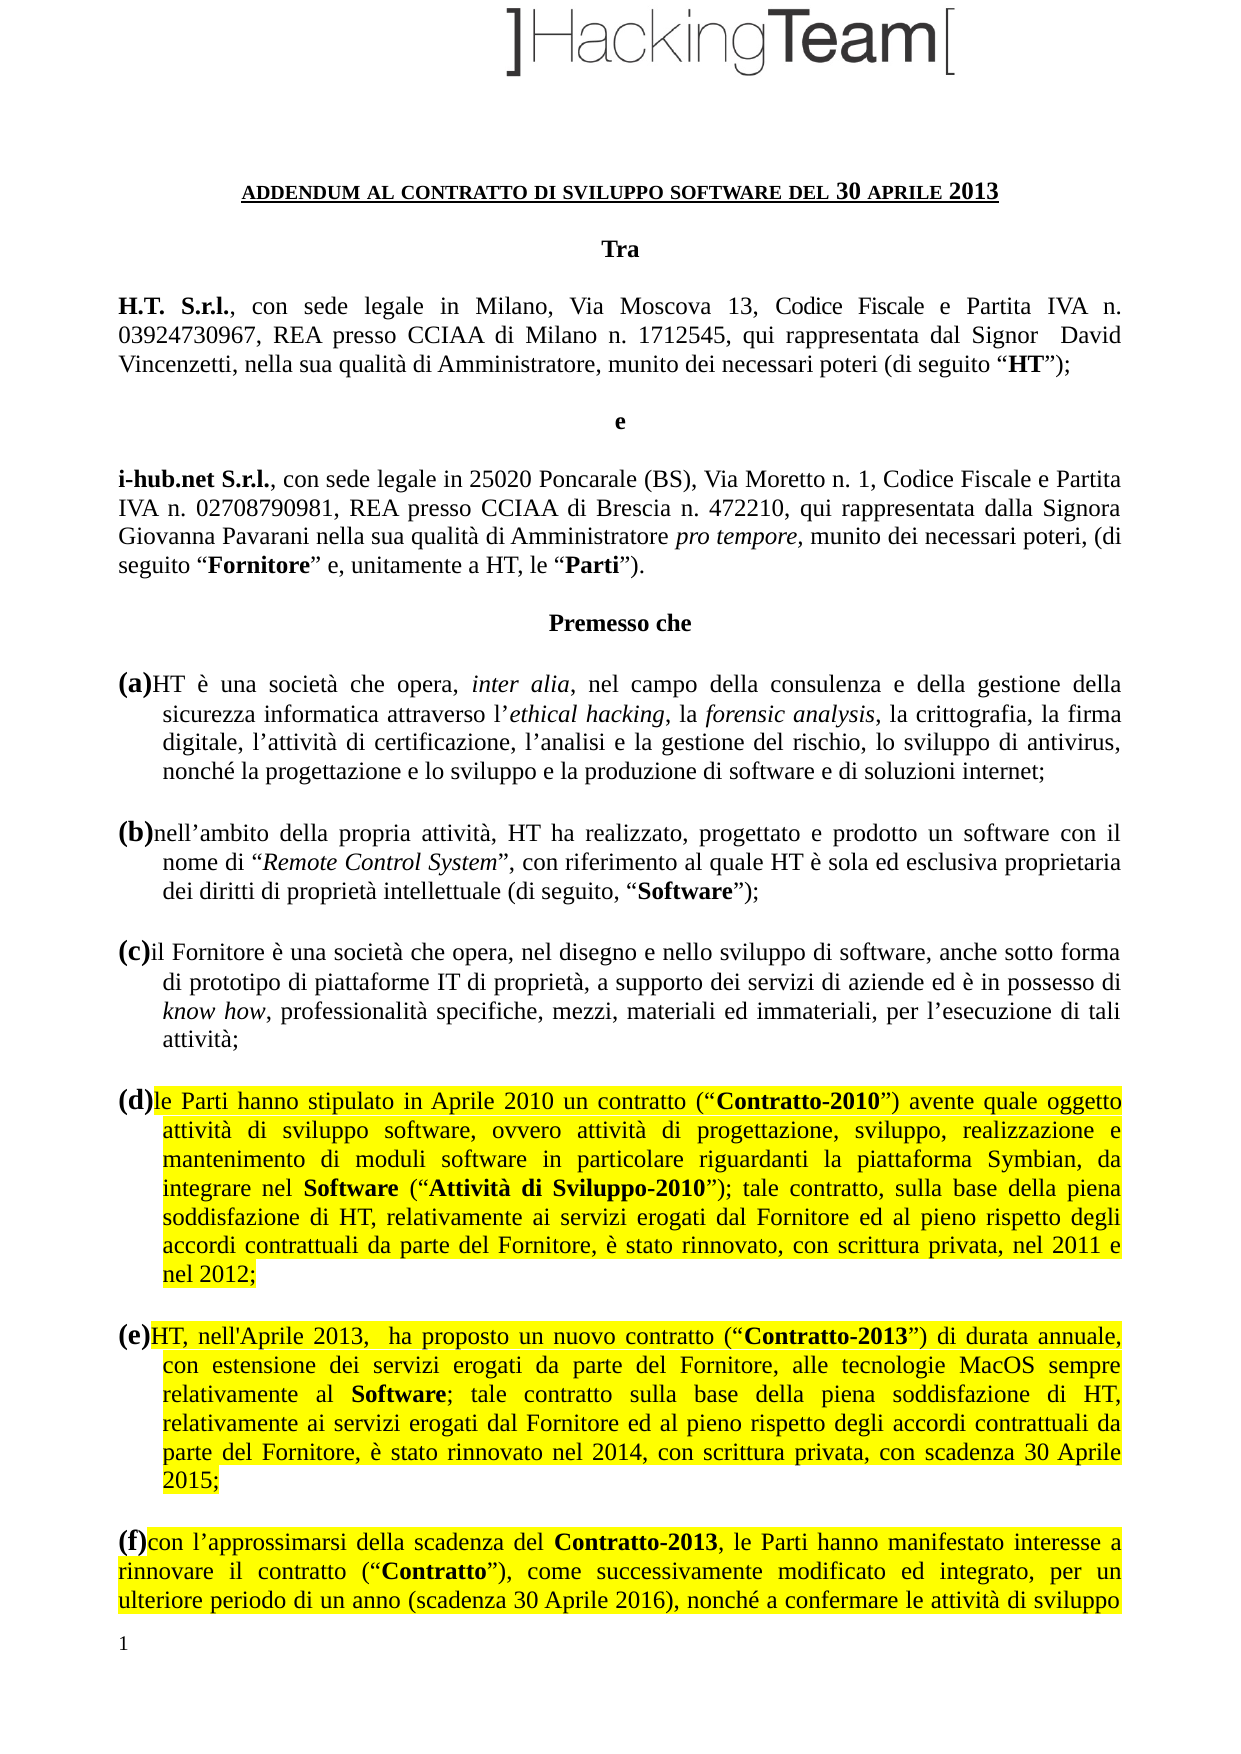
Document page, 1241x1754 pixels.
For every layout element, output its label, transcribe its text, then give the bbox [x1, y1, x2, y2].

list con l’approssimarsi della scadenza del Contratto-2013, le Parti hanno manifestato interesse a rinnovare il contratto (“Contratto”), come successivamente modificato ed integrato, per un ulteriore periodo di un anno (scadenza 30 Aprile 2016), nonché a confermare le attività di sviluppo [118, 1523, 1122, 1614]
text e [118, 406, 1122, 435]
list HT è una società che opera, inter alia, nel campo della consulenza e della gestione della sicurezza informatica attraverso l’ethical hacking, la forensic analysis, la crittografia, la firma digitale, l’attività di certificazione, l’analisi e la gestione del rischio, lo sviluppo di antivirus, nonché la progettazione e lo sviluppo e la produzione di software e di soluzioni internet; [118, 665, 1122, 785]
list HT, nell'Aprile 2013, ha proposto un nuovo contratto (“Contratto-2013”) di durata annuale, con estensione dei servizi erogati da parte del Fornitore, alle tecnologie MacOS sempre relativamente al Software; tale contratto sulla base della piena soddisfazione di HT, relativamente ai servizi erogati dal Fornitore ed al pieno rispetto degli accordi contrattuali da parte del Fornitore, è stato rinnovato nel 2014, con scrittura privata, con scadenza 30 Aprile 2015; [118, 1317, 1122, 1494]
list le Parti hanno stipulato in Aprile 2010 un contratto (“Contratto-2010”) avente quale oggetto attività di sviluppo software, ovvero attività di progettazione, sviluppo, realizzazione e mantenimento di moduli software in particolare riguardanti la piattaforma Symbian, da integrare nel Software (“Attività di Sviluppo-2010”); tale contratto, sulla base della piena soddisfazione di HT, relativamente ai servizi erogati dal Fornitore ed al pieno rispetto degli accordi contrattuali da parte del Fornitore, è stato rinnovato, con scrittura privata, nel 2011 e nel 2012; [118, 1082, 1122, 1288]
text H.T. S.r.l., con sede legale in Milano, Via Moscova 13, Codice Fiscale e Partita IVA n. 03924730967, REA presso CCIAA di Milano n. 1712545, qui rappresentata dal Signor David Vincenzetti, nella sua qualità di Amministratore, munito dei necessari poteri (di seguito “HT”); [118, 291, 1122, 378]
subtitle Tra [118, 234, 1122, 263]
subtitle Premesso che [118, 608, 1122, 636]
list nell’ambito della propria attività, HT ha realizzato, progettato e prodotto un software con il nome di “Remote Control System”, con riferimento al quale HT è sola ed esclusiva proprietaria dei diritti di proprietà intellettuale (di seguito, “Software”); [118, 814, 1122, 905]
text i-hub.net S.r.l., con sede legale in 25020 Poncarale (BS), Via Moretto n. 1, Codice Fiscale e Partita IVA n. 02708790981, REA presso CCIAA di Brescia n. 472210, qui rappresentata dalla Signora Giovanna Pavarani nella sua qualità di Amministratore pro tempore, munito dei necessari poteri, (di seguito “Fornitore” e, unitamente a HT, le “Parti”). [118, 464, 1122, 579]
subtitle addendum al contratto di sviluppo software del 30 aprile 2013 [118, 176, 1122, 205]
list il Fornitore è una società che opera, nel disegno e nello sviluppo di software, anche sotto forma di prototipo di piattaforme IT di proprietà, a supporto dei servizi di aziende ed è in possesso di know how, professionalità specifiche, mezzi, materiali ed immateriali, per l’esecuzione di tali attività; [118, 933, 1122, 1053]
